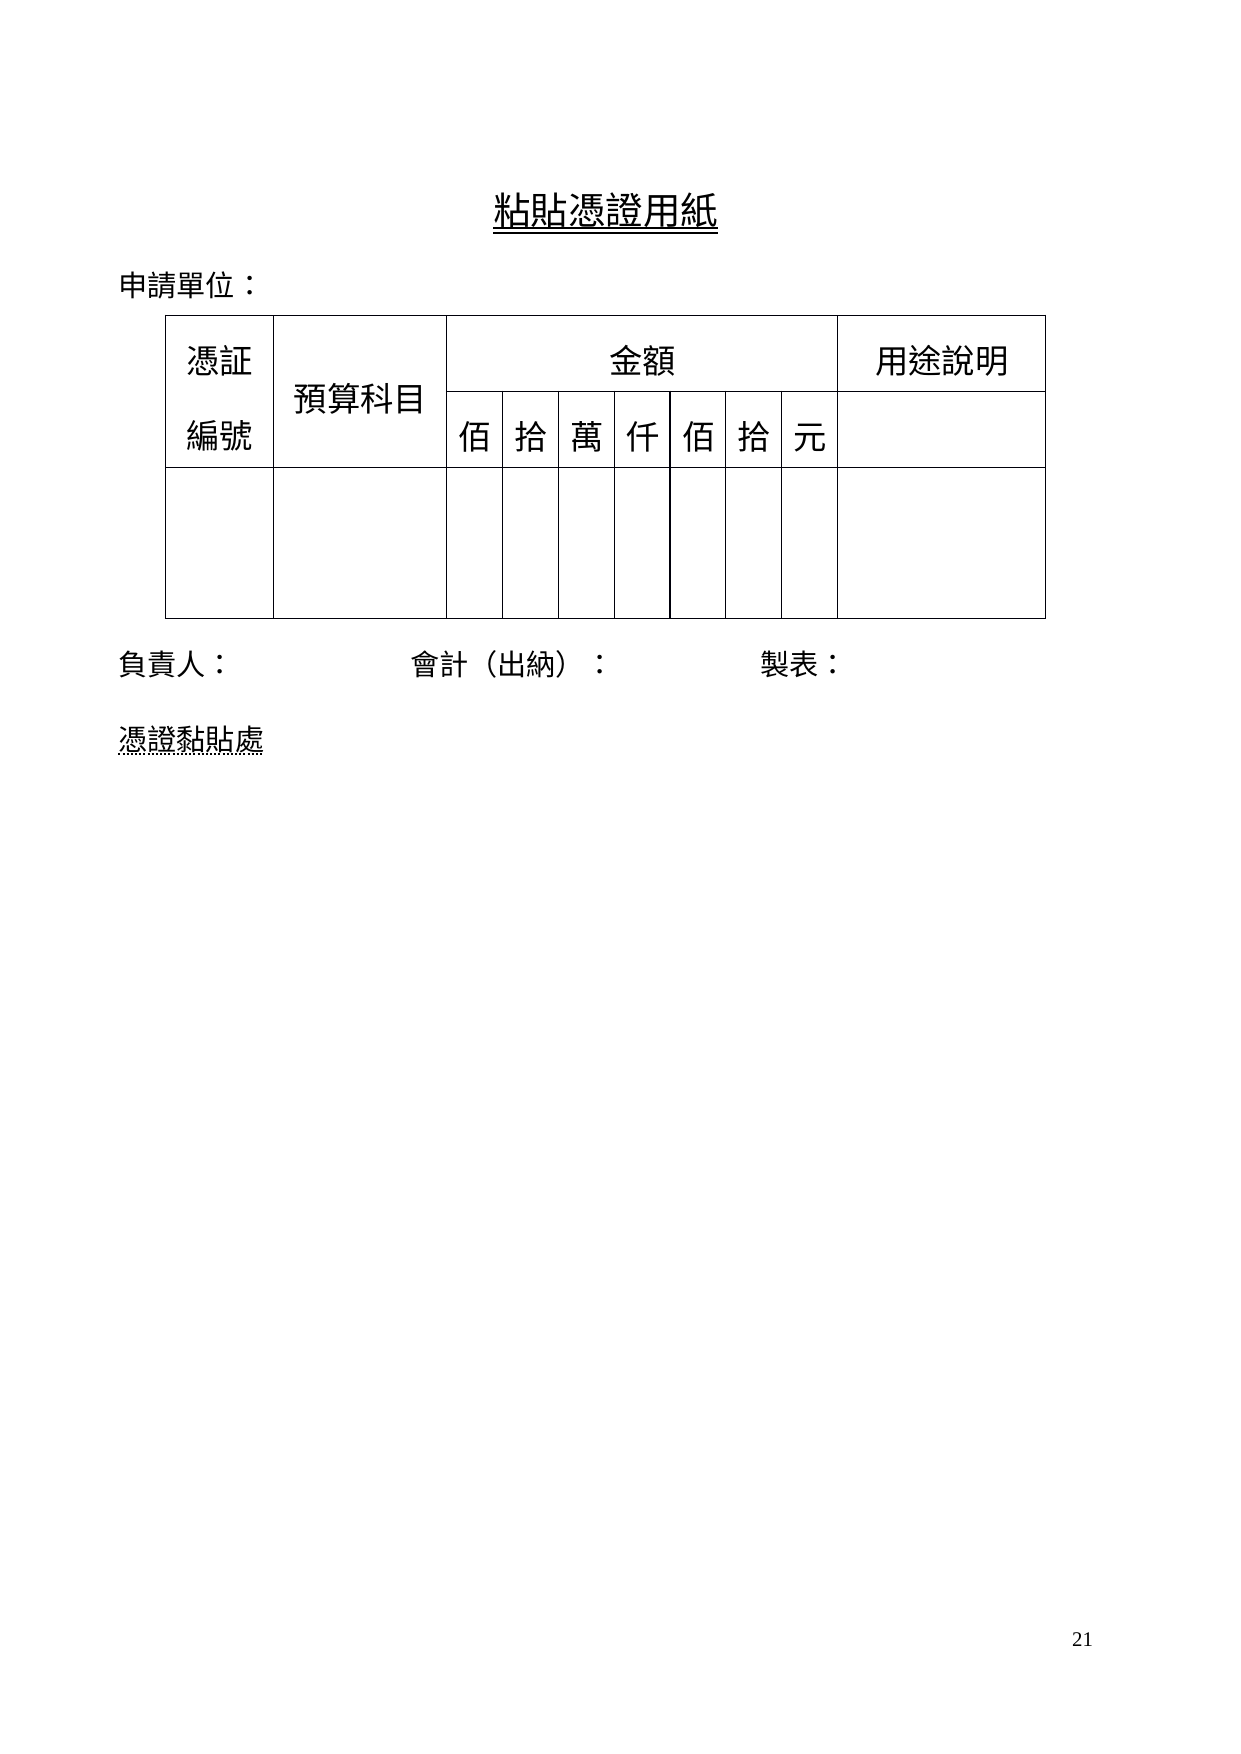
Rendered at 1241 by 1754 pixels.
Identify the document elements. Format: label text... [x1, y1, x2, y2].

table_cell 仟 [615, 392, 669, 467]
table_cell [671, 468, 725, 618]
table_cell [726, 468, 781, 618]
table_cell 萬 [559, 392, 614, 467]
table_cell [166, 468, 273, 618]
table_cell [503, 468, 558, 618]
table_cell [782, 468, 837, 618]
table_cell 拾 [726, 392, 781, 467]
table_header 金額 [447, 316, 837, 391]
table_cell [615, 468, 669, 618]
table_cell [447, 468, 502, 618]
table_cell 元 [782, 392, 837, 467]
table_cell 佰 [671, 392, 725, 467]
text 憑證黏貼處 [118, 694, 1092, 769]
table_header 預算科目 [274, 316, 446, 467]
text 負責人： 會計（出納）： 製表： [118, 619, 1092, 694]
text 申請單位： [118, 239, 1092, 314]
table_cell [559, 468, 614, 618]
table_cell [838, 392, 1045, 467]
table_cell 拾 [503, 392, 558, 467]
table_header 憑証 編號 [166, 316, 273, 467]
text 粘貼憑證用紙 [118, 164, 1092, 239]
table_cell [838, 468, 1045, 618]
table_cell [274, 468, 446, 618]
table_header 用途說明 [838, 316, 1045, 391]
table_cell 佰 [447, 392, 502, 467]
